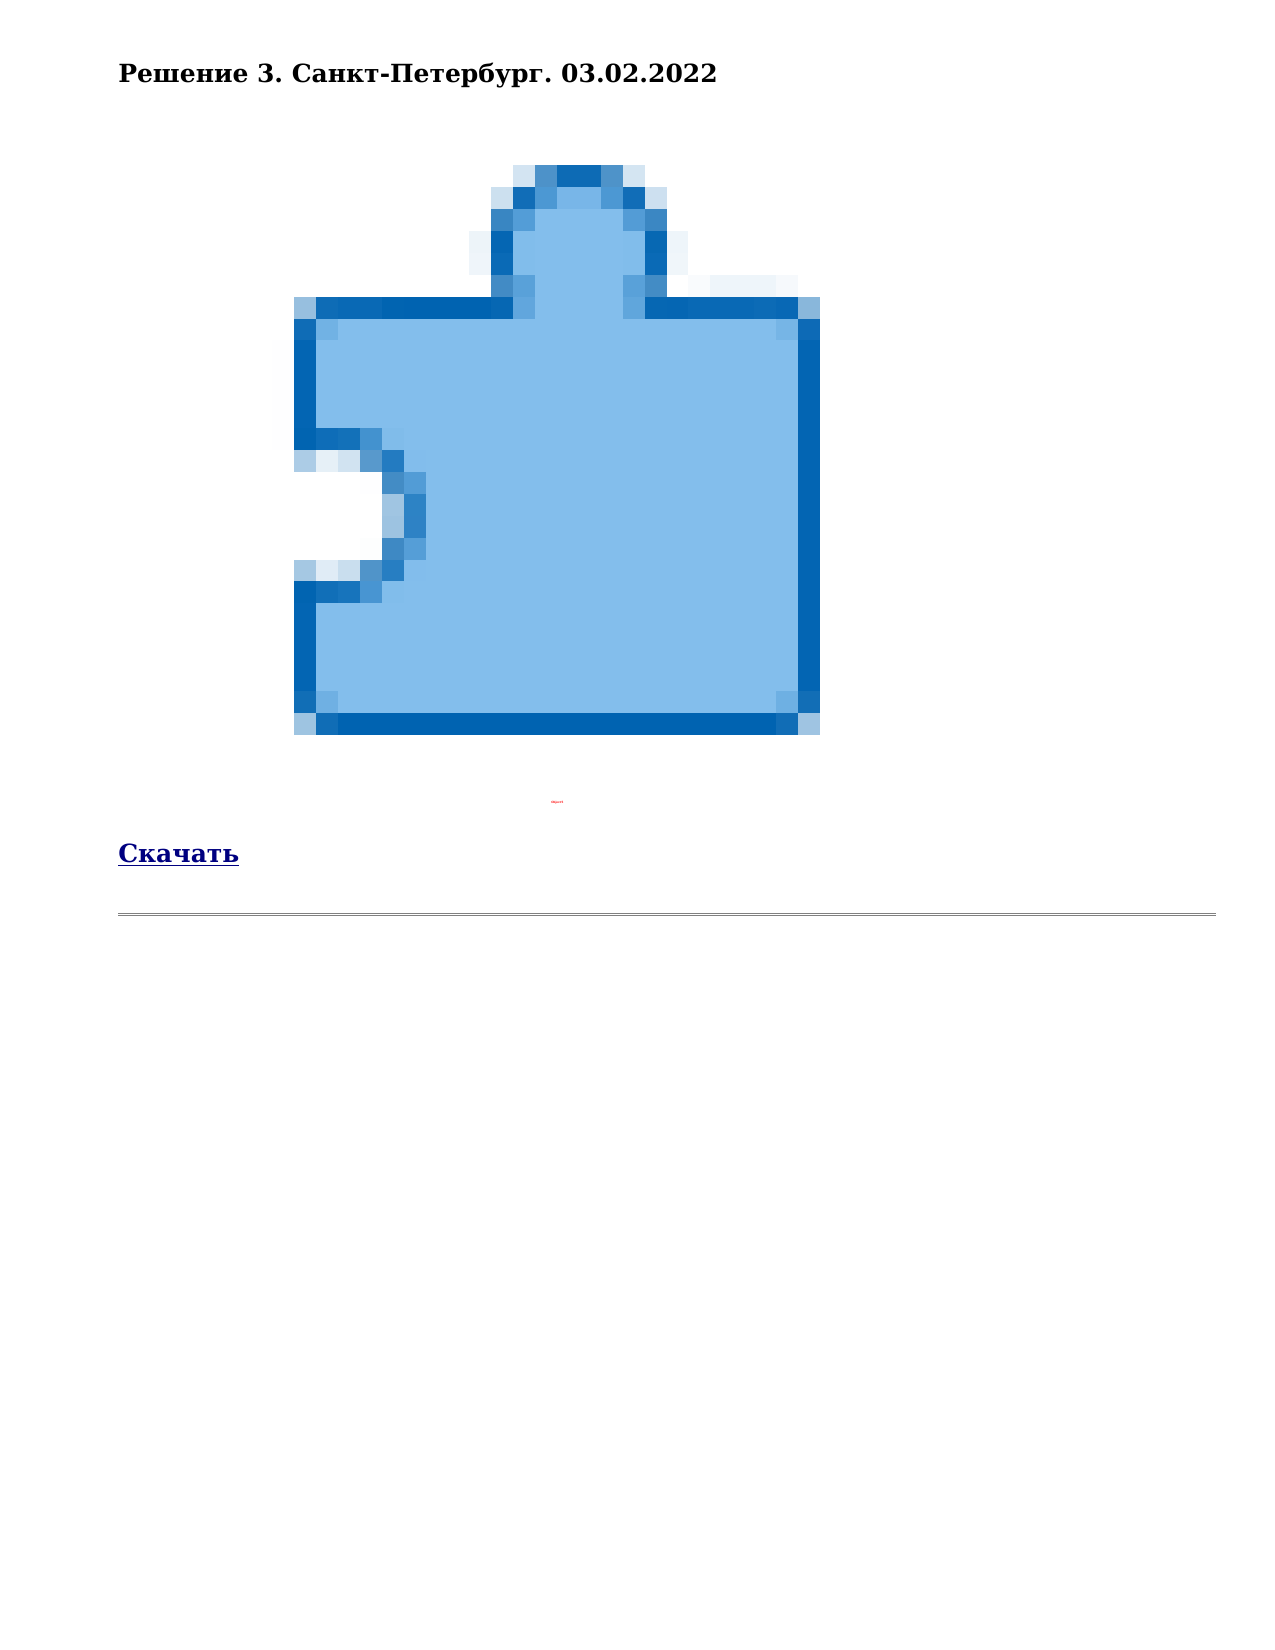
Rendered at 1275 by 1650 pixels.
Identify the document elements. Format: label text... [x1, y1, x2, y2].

subtitle Решение 3. Санкт-Петербург. 03.02.2022 [118, 59, 1216, 88]
text Скачать [118, 839, 1216, 869]
